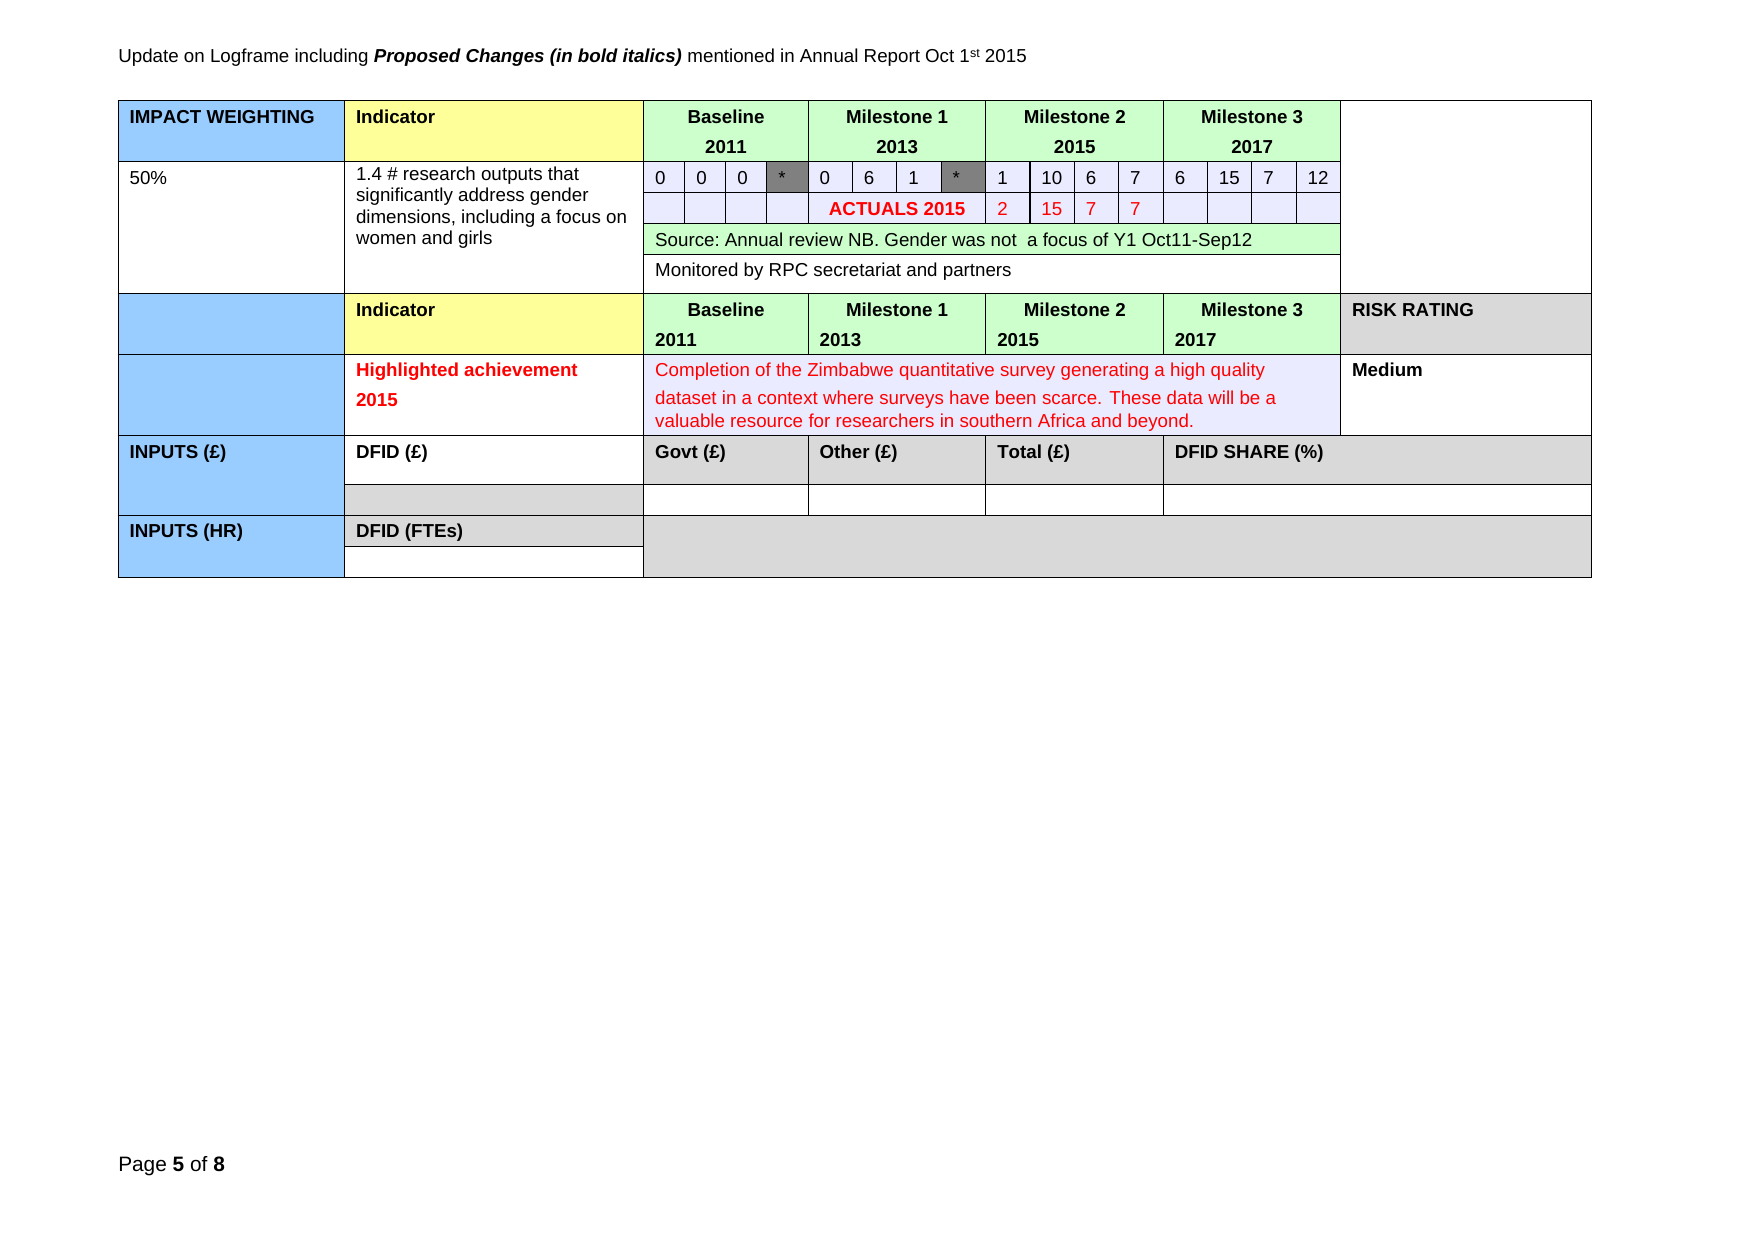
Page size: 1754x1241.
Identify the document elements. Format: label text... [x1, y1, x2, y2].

table_cell 0 [644, 162, 684, 192]
table_cell DFID (£) [345, 436, 643, 484]
table_cell [345, 485, 643, 515]
table_cell 2 [986, 193, 1029, 223]
table_cell Milestone 2 2015 [986, 294, 1163, 354]
table_cell [119, 294, 344, 354]
table_cell Monitored by RPC secretariat and partners [644, 255, 1340, 293]
table_cell Completion of the Zimbabwe quantitative survey generating a high quality dataset in a context where surveys have been scarce. These data will be a valuable resource for researchers in southern Africa and beyond. [644, 355, 1340, 435]
table_cell 0 [685, 162, 725, 192]
table_cell Indicator [345, 294, 643, 354]
table_cell RISK RATING [1341, 294, 1591, 354]
table_cell Baseline 2011 [644, 101, 808, 161]
table_cell Milestone 2 2015 [986, 101, 1163, 161]
table_cell [726, 193, 766, 223]
table_cell [644, 193, 684, 223]
table_cell DFID SHARE (%) [1164, 436, 1591, 484]
table_cell Highlighted achievement 2015 [345, 355, 643, 435]
table_cell 6 [1075, 162, 1118, 192]
table_cell Medium [1341, 355, 1591, 435]
table_cell [119, 355, 344, 435]
table_cell [986, 485, 1163, 515]
table_cell 7 [1119, 162, 1163, 192]
table_cell DFID (FTEs) [345, 516, 643, 546]
table_cell [1341, 101, 1591, 293]
table_cell [644, 516, 1591, 577]
table_cell 15 [1031, 193, 1074, 223]
table_cell 50% [119, 162, 344, 293]
table_cell 7 [1119, 193, 1163, 223]
table_cell 10 [1031, 162, 1074, 192]
table_cell Milestone 3 2017 [1164, 294, 1340, 354]
table_cell 15 [1208, 162, 1251, 192]
table_cell [767, 193, 808, 223]
table_cell [1164, 485, 1591, 515]
table_cell [345, 547, 643, 577]
table_cell 0 [726, 162, 766, 192]
table_cell [1297, 193, 1340, 223]
table_cell * [767, 162, 808, 192]
table_cell Total (£) [986, 436, 1163, 484]
table_cell 7 [1075, 193, 1118, 223]
table_cell Source: Annual review NB. Gender was not a focus of Y1 Oct11-Sep12 [644, 224, 1340, 254]
table_cell 6 [853, 162, 896, 192]
table_cell IMPACT WEIGHTING [119, 101, 344, 161]
table_cell 6 [1164, 162, 1207, 192]
table_cell Milestone 1 2013 [809, 294, 985, 354]
table_cell 1 [986, 162, 1029, 192]
table_cell 7 [1252, 162, 1296, 192]
table_cell [685, 193, 725, 223]
table_cell 1 [897, 162, 941, 192]
table_cell * [942, 162, 985, 192]
table_cell ACTUALS 2015 [809, 193, 985, 223]
table_cell 12 [1297, 162, 1340, 192]
table_cell Other (£) [809, 436, 985, 484]
table_cell INPUTS (HR) [119, 516, 344, 577]
table_cell [809, 485, 985, 515]
table_cell 0 [809, 162, 852, 192]
table_cell [1208, 193, 1251, 223]
table_cell [1164, 193, 1207, 223]
table_cell Govt (£) [644, 436, 808, 484]
table_cell INPUTS (£) [119, 436, 344, 515]
table_cell 1.4 # research outputs that significantly address gender dimensions, including a focus on women and girls [345, 162, 643, 293]
table_cell [1252, 193, 1296, 223]
table_cell Baseline 2011 [644, 294, 808, 354]
table_cell [644, 485, 808, 515]
table_cell Indicator [345, 101, 643, 161]
table_cell Milestone 3 2017 [1164, 101, 1340, 161]
table_cell Milestone 1 2013 [809, 101, 985, 161]
